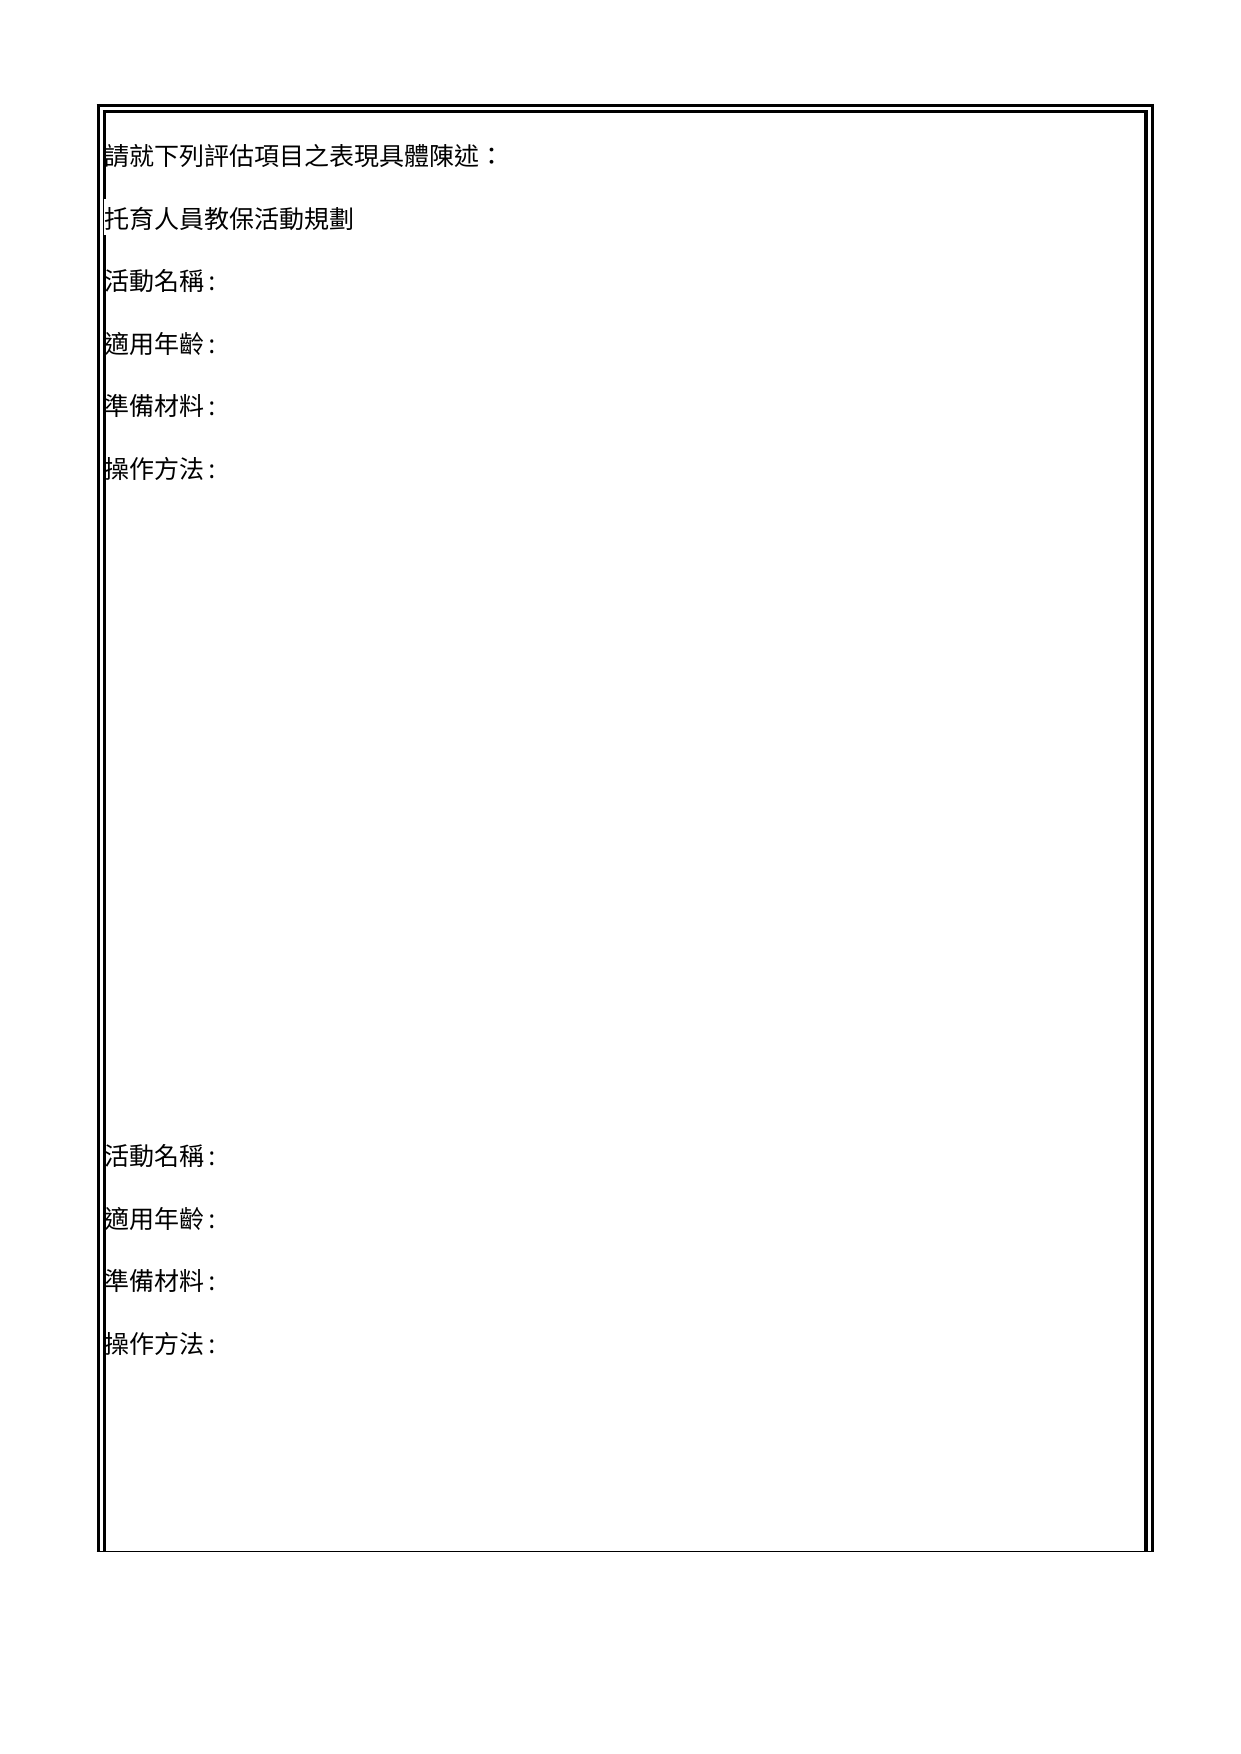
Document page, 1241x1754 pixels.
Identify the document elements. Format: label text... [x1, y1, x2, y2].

table_header 請就下列評估項目之表現具體陳述： 托育人員教保活動規劃 活動名稱: 適用年齡: 準備材料: 操作方法: 活動名稱: 適用年齡: 準備材料: 操作方法: [101, 107, 1149, 1551]
